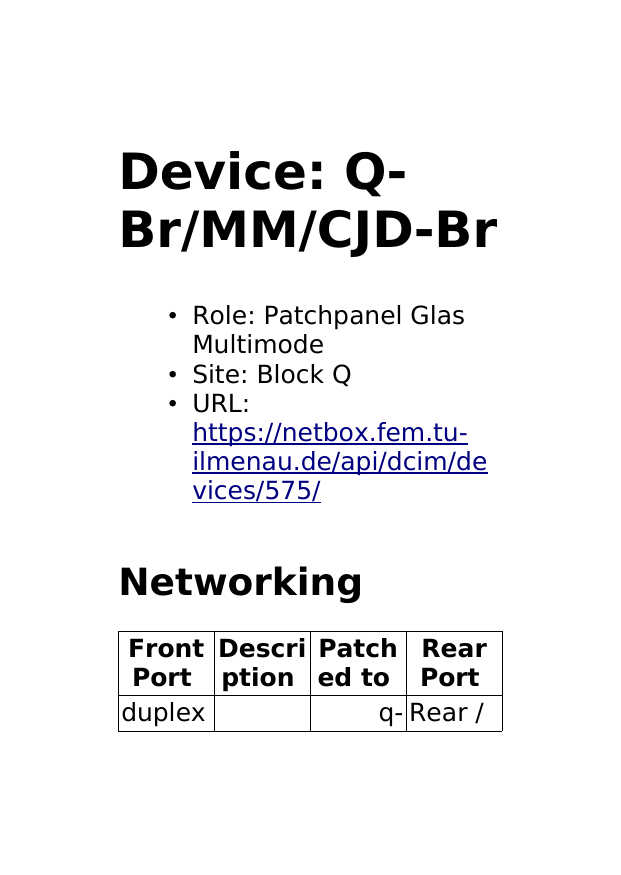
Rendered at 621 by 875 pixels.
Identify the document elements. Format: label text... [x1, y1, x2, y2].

table_cell q- [311, 696, 406, 731]
table_cell duplex- [119, 696, 214, 731]
table_header Front Port [119, 632, 214, 695]
subtitle Networking [118, 560, 502, 604]
subtitle Device: Q-Br/MM/CJD-Br [118, 143, 502, 259]
table_cell [215, 696, 310, 731]
list Site: Block Q [177, 360, 502, 389]
table_header Rear Port [407, 632, 502, 695]
table_header Patched to [311, 632, 406, 695]
list Role: Patchpanel Glas Multimode [177, 302, 502, 360]
table_cell Rear / [407, 696, 502, 731]
table_header Description [215, 632, 310, 695]
list URL: https://netbox.fem.tu-ilmenau.de/api/dcim/devices/575/ [177, 389, 502, 506]
